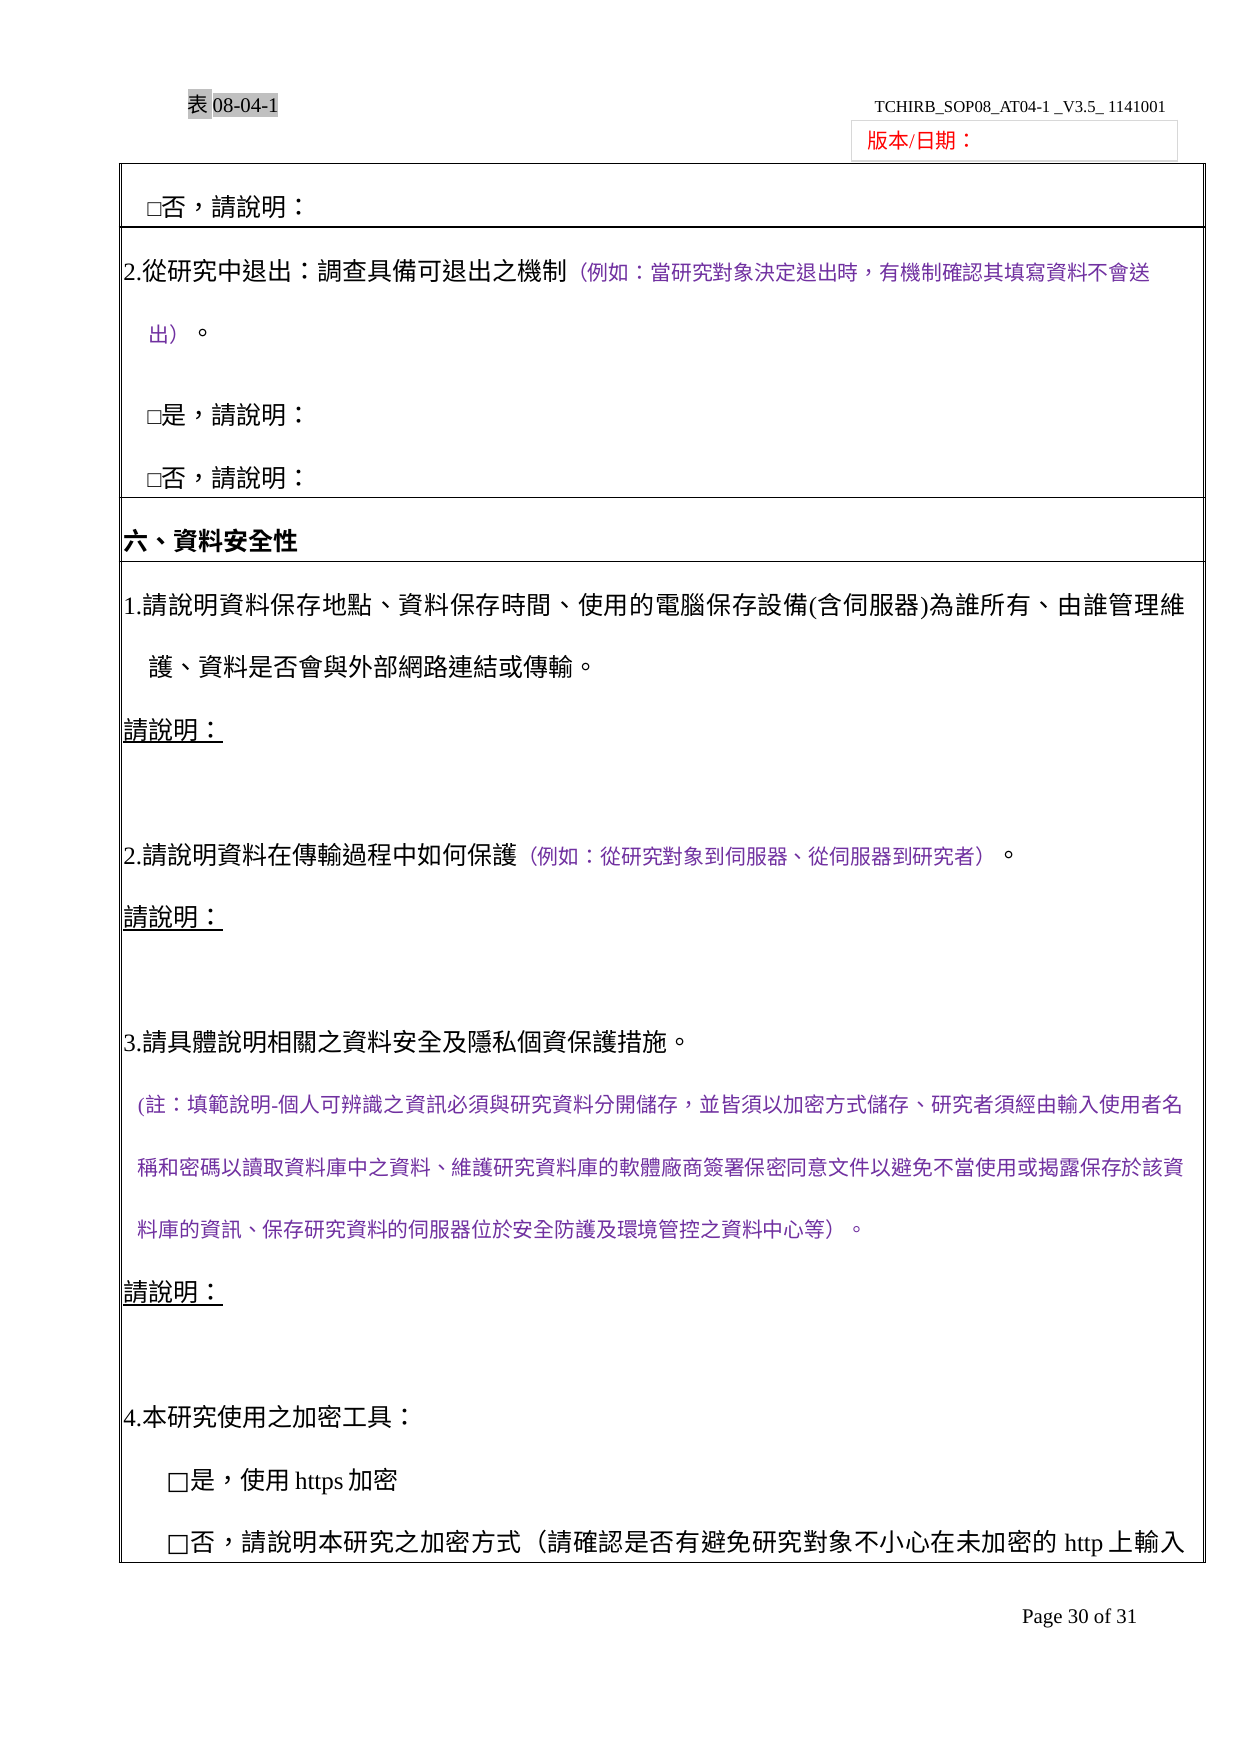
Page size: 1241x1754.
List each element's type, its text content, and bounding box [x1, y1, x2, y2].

table_cell 1.請說明資料保存地點、資料保存時間、使用的電腦保存設備(含伺服器)為誰所有、由誰管理維護、資料是否會與外部網路連結或傳輸。 請說明： 2.請說明資料在傳輸過程中如何保護（例如：從研究對象到伺服器、從伺服器到研究者）。 請說明： 3.請具體說明相關之資料安全及隱私個資保護措施。 (註：填範說明-個人可辨識之資訊必須與研究資料分開儲存，並皆須以加密方式儲存、研究者須經由輸入使用者名稱和密碼以讀取資料庫中之資料、維護研究資料庫的軟體廠商簽署保密同意文件以避免不當使用或揭露保存於該資料庫的資訊、保存研究資料的伺服器位於安全防護及環境管控之資料中心等）。 請說明： 4.本研究使用之加密工具： □是，使用https加密 □否，請說明本研究之加密方式（請確認是否有避免研究對象不小心在未加密的http上輸入 [122, 562, 1203, 1562]
table_cell 六、資料安全性 [122, 498, 1203, 561]
table_cell □否，請說明： [122, 164, 1203, 226]
table_cell 2.從研究中退出：調查具備可退出之機制（例如：當研究對象決定退出時，有機制確認其填寫資料不會送出）。 □是，請說明： □否，請說明： [122, 228, 1203, 497]
